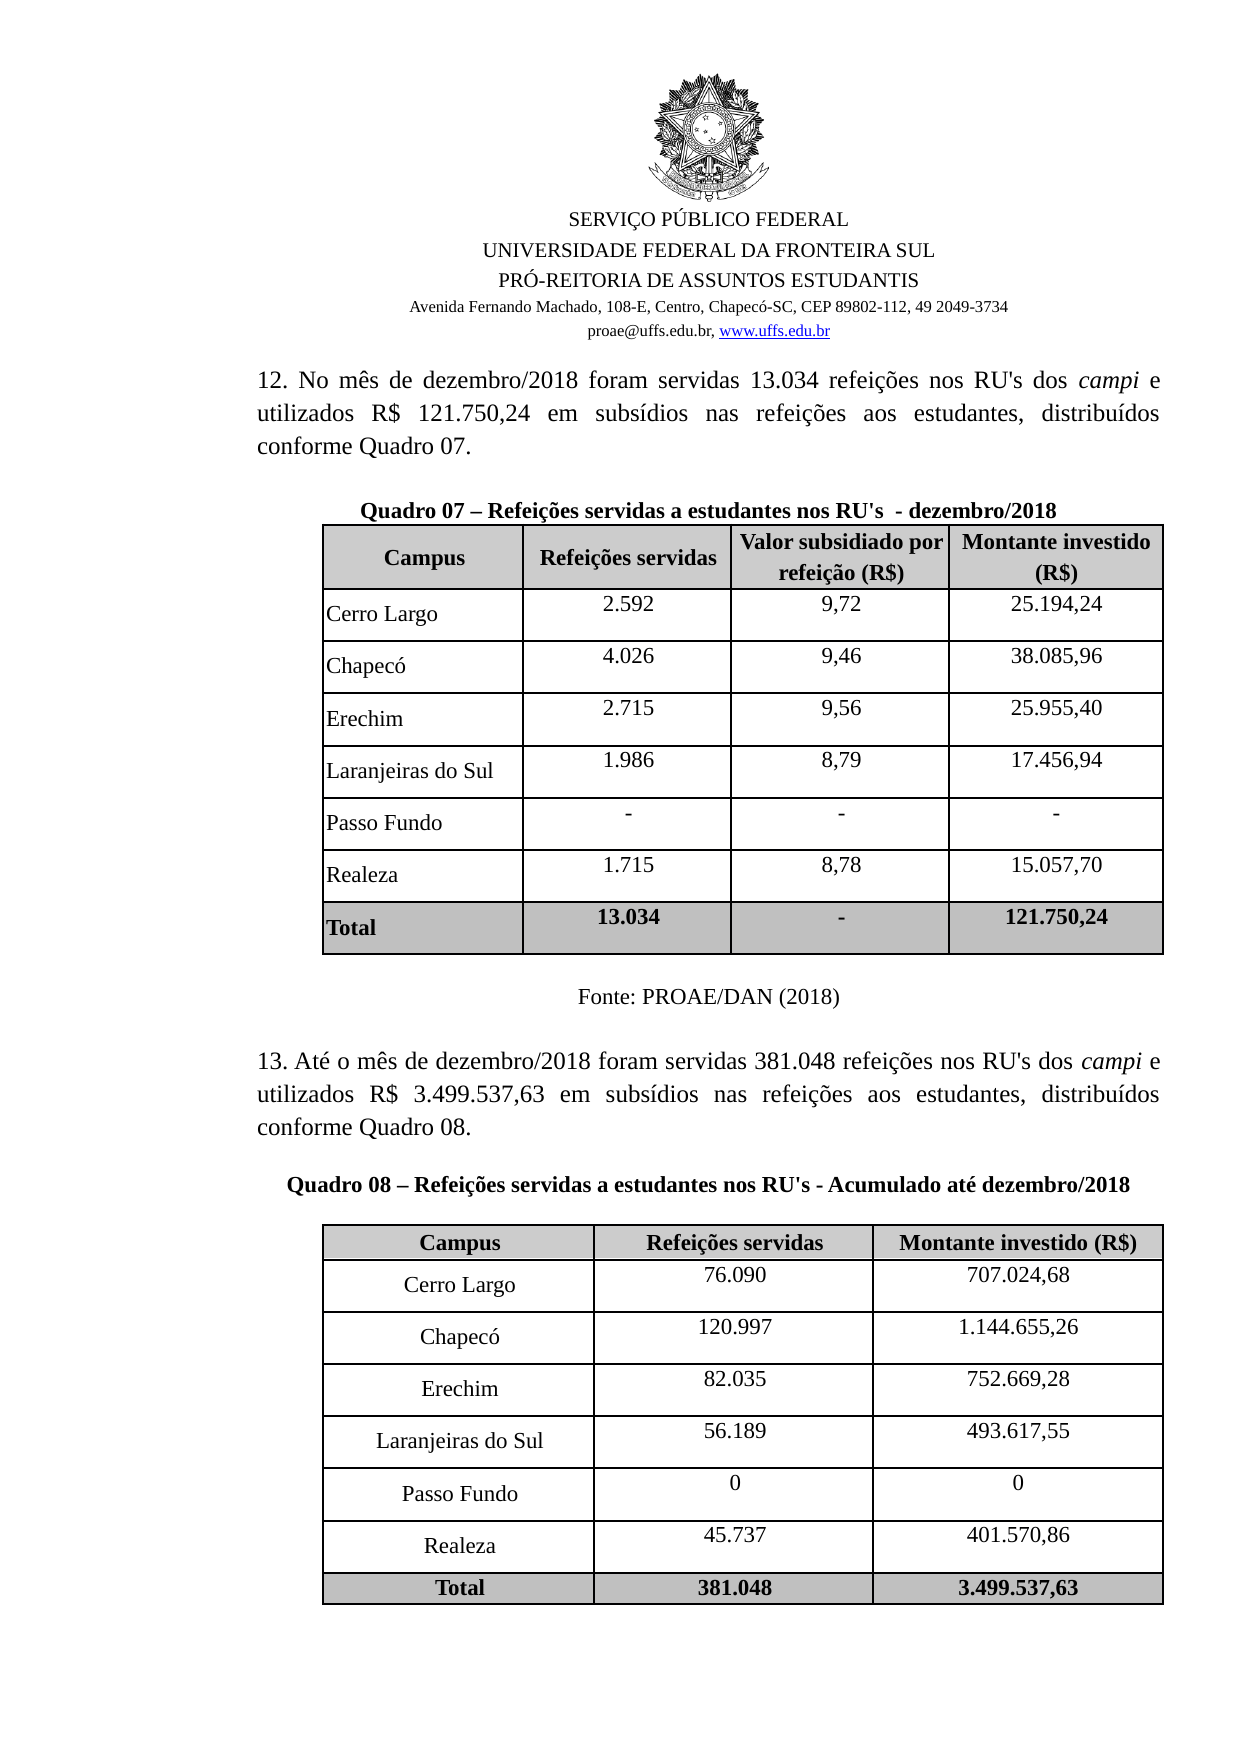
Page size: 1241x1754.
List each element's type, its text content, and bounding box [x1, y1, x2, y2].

table_header Valor subsidiado por refeição (R$) [732, 526, 948, 588]
table_cell 9,72 [732, 590, 948, 640]
table_header Refeições servidas [595, 1226, 872, 1258]
table_cell Passo Fundo [324, 1469, 593, 1519]
table_cell 82.035 [595, 1365, 872, 1415]
table_cell 1.986 [524, 747, 730, 797]
table_header Montante investido (R$) [874, 1226, 1162, 1258]
table_cell Total [324, 903, 522, 953]
table_cell 8,78 [732, 851, 948, 901]
table_cell 381.048 [595, 1574, 872, 1603]
table_cell 121.750,24 [950, 903, 1162, 953]
table_header Campus [324, 526, 522, 588]
table_header Refeições servidas [524, 526, 730, 588]
table_cell 8,79 [732, 747, 948, 797]
table_cell Erechim [324, 694, 522, 744]
table_cell - [524, 799, 730, 849]
text 12. No mês de dezembro/2018 foram servidas 13.034 refeições nos RU's dos campi e utilizados R$ 121.750,24 em subsídios nas refeições aos estudantes, distribuídos conforme Quadro 07. [257, 365, 1161, 460]
table_cell 1.144.655,26 [874, 1313, 1162, 1363]
text 13. Até o mês de dezembro/2018 foram servidas 381.048 refeições nos RU's dos campi e utilizados R$ 3.499.537,63 em subsídios nas refeições aos estudantes, distribuídos conforme Quadro 08. [257, 1046, 1161, 1141]
table_cell 0 [595, 1469, 872, 1519]
table_cell 4.026 [524, 642, 730, 692]
table_cell Laranjeiras do Sul [324, 747, 522, 797]
text Quadro 07 – Refeições servidas a estudantes nos RU's - dezembro/2018 [257, 497, 1161, 523]
table_cell Chapecó [324, 642, 522, 692]
table_cell 56.189 [595, 1417, 872, 1467]
table_cell - [732, 799, 948, 849]
table_cell 45.737 [595, 1522, 872, 1572]
text Quadro 08 – Refeições servidas a estudantes nos RU's - Acumulado até dezembro/2018 [257, 1172, 1161, 1198]
table_cell - [732, 903, 948, 953]
table_cell Cerro Largo [324, 590, 522, 640]
table_cell 2.715 [524, 694, 730, 744]
table_cell 752.669,28 [874, 1365, 1162, 1415]
table_cell 707.024,68 [874, 1261, 1162, 1311]
table_cell Chapecó [324, 1313, 593, 1363]
table_cell Total [324, 1574, 593, 1603]
table_header Campus [324, 1226, 593, 1258]
table_cell - [950, 799, 1162, 849]
text Fonte: PROAE/DAN (2018) [257, 983, 1161, 1009]
table_cell 9,46 [732, 642, 948, 692]
table_cell 15.057,70 [950, 851, 1162, 901]
table_cell Laranjeiras do Sul [324, 1417, 593, 1467]
table_cell 120.997 [595, 1313, 872, 1363]
table_cell 2.592 [524, 590, 730, 640]
table_cell 1.715 [524, 851, 730, 901]
table_cell 3.499.537,63 [874, 1574, 1162, 1603]
table_cell 13.034 [524, 903, 730, 953]
table_cell 25.955,40 [950, 694, 1162, 744]
table_cell 401.570,86 [874, 1522, 1162, 1572]
table_cell 493.617,55 [874, 1417, 1162, 1467]
table_cell Erechim [324, 1365, 593, 1415]
table_cell 38.085,96 [950, 642, 1162, 692]
table_cell 9,56 [732, 694, 948, 744]
table_cell 17.456,94 [950, 747, 1162, 797]
table_cell Realeza [324, 851, 522, 901]
table_cell 0 [874, 1469, 1162, 1519]
table_cell 76.090 [595, 1261, 872, 1311]
table_cell Cerro Largo [324, 1261, 593, 1311]
table_cell 25.194,24 [950, 590, 1162, 640]
table_cell Realeza [324, 1522, 593, 1572]
table_header Montante investido (R$) [950, 526, 1162, 588]
table_cell Passo Fundo [324, 799, 522, 849]
